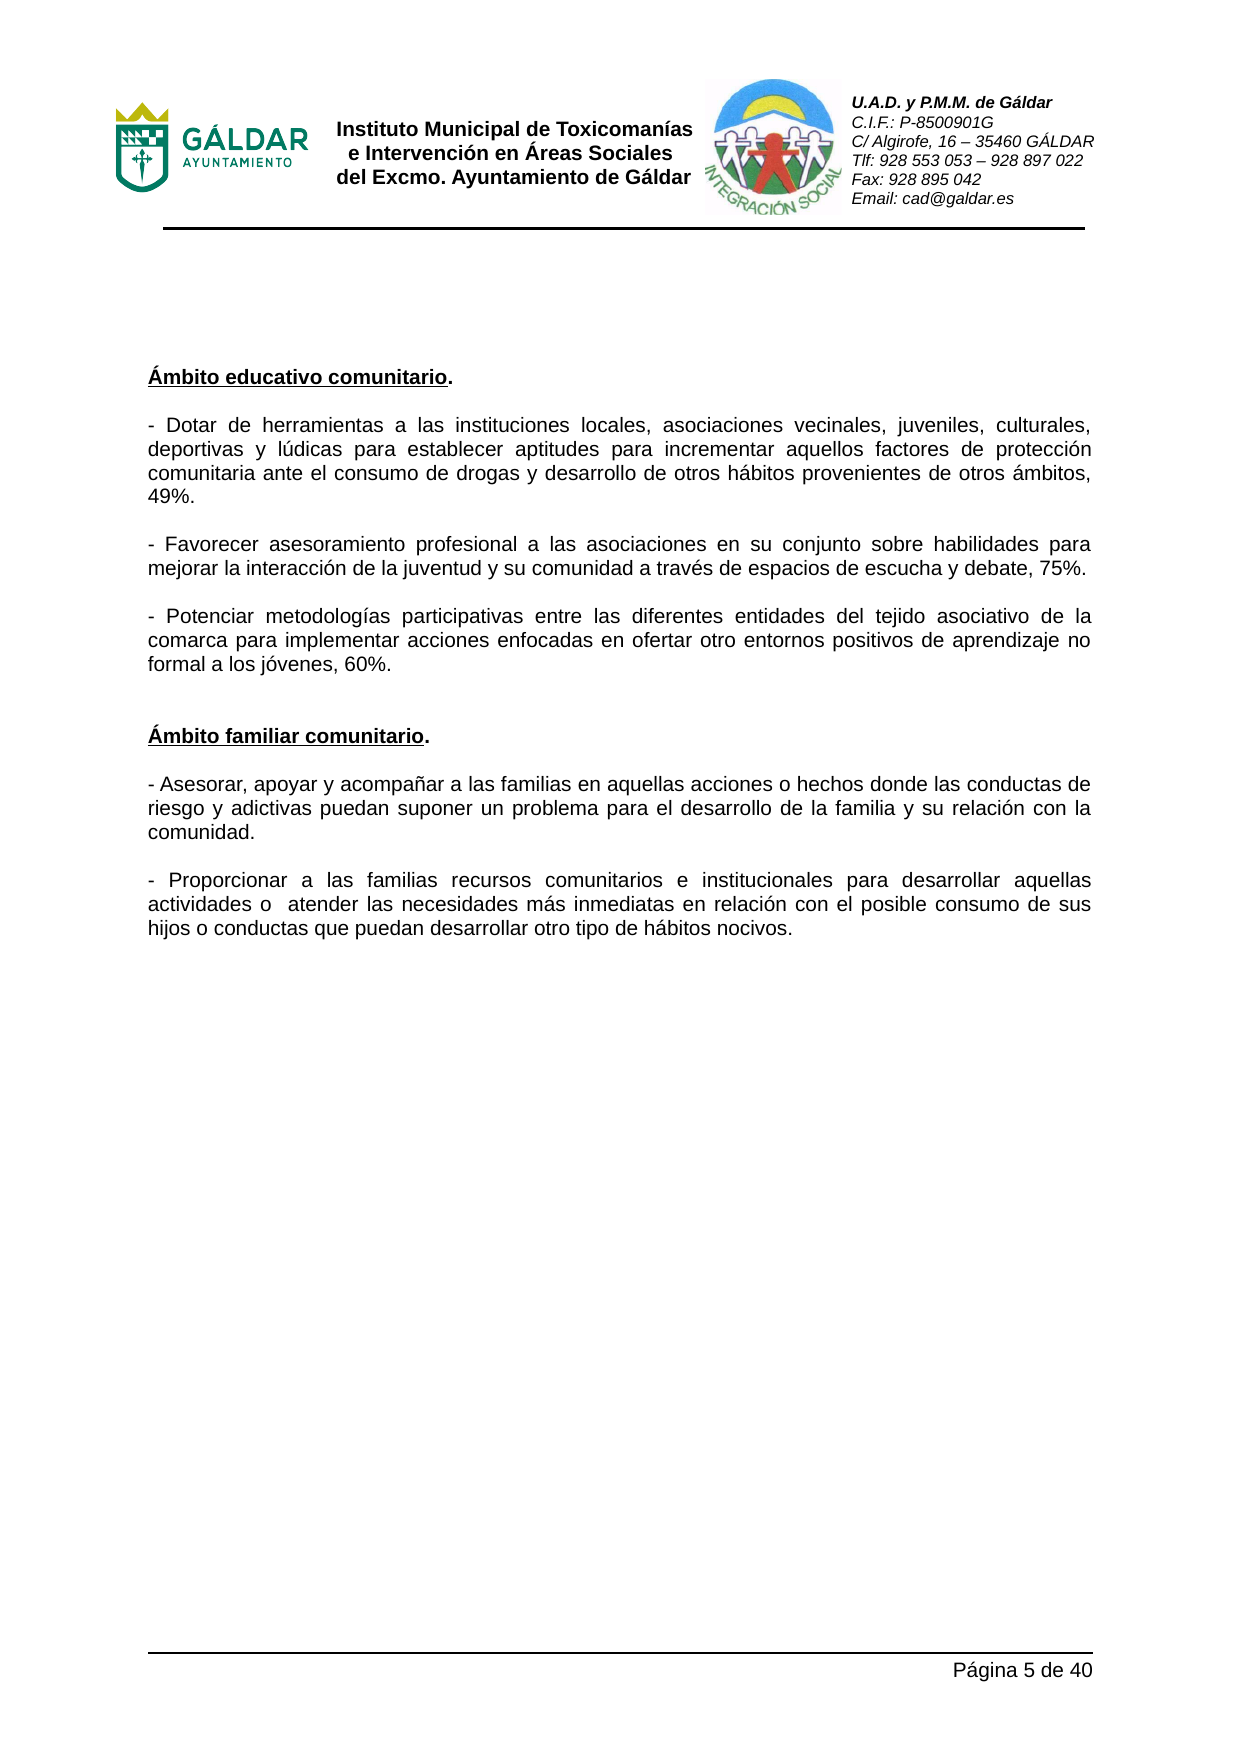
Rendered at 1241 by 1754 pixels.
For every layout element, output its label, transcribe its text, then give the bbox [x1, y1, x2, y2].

text Ámbito educativo comunitario. [148, 364, 1093, 388]
text Ámbito familiar comunitario. [148, 724, 1093, 748]
text - Proporcionar a las familias recursos comunitarios e institucionales para desarrollar aquellas actividades o atender las necesidades más inmediatas en relación con el posible consumo de sus hijos o conductas que puedan desarrollar otro tipo de hábitos nocivos. [148, 868, 1093, 939]
picture [96, 79, 325, 215]
picture [705, 79, 842, 215]
text - Dotar de herramientas a las instituciones locales, asociaciones vecinales, juveniles, culturales, deportivas y lúdicas para establecer aptitudes para incrementar aquellos factores de protección comunitaria ante el consumo de drogas y desarrollo de otros hábitos provenientes de otros ámbitos, 49%. [148, 412, 1093, 508]
text - Asesorar, apoyar y acompañar a las familias en aquellas acciones o hechos donde las conductas de riesgo y adictivas puedan suponer un problema para el desarrollo de la familia y su relación con la comunidad. [148, 772, 1093, 844]
text - Potenciar metodologías participativas entre las diferentes entidades del tejido asociativo de la comarca para implementar acciones enfocadas en ofertar otro entornos positivos de aprendizaje no formal a los jóvenes, 60%. [148, 604, 1093, 676]
text - Favorecer asesoramiento profesional a las asociaciones en su conjunto sobre habilidades para mejorar la interacción de la juventud y su comunidad a través de espacios de escucha y debate, 75%. [148, 532, 1093, 580]
